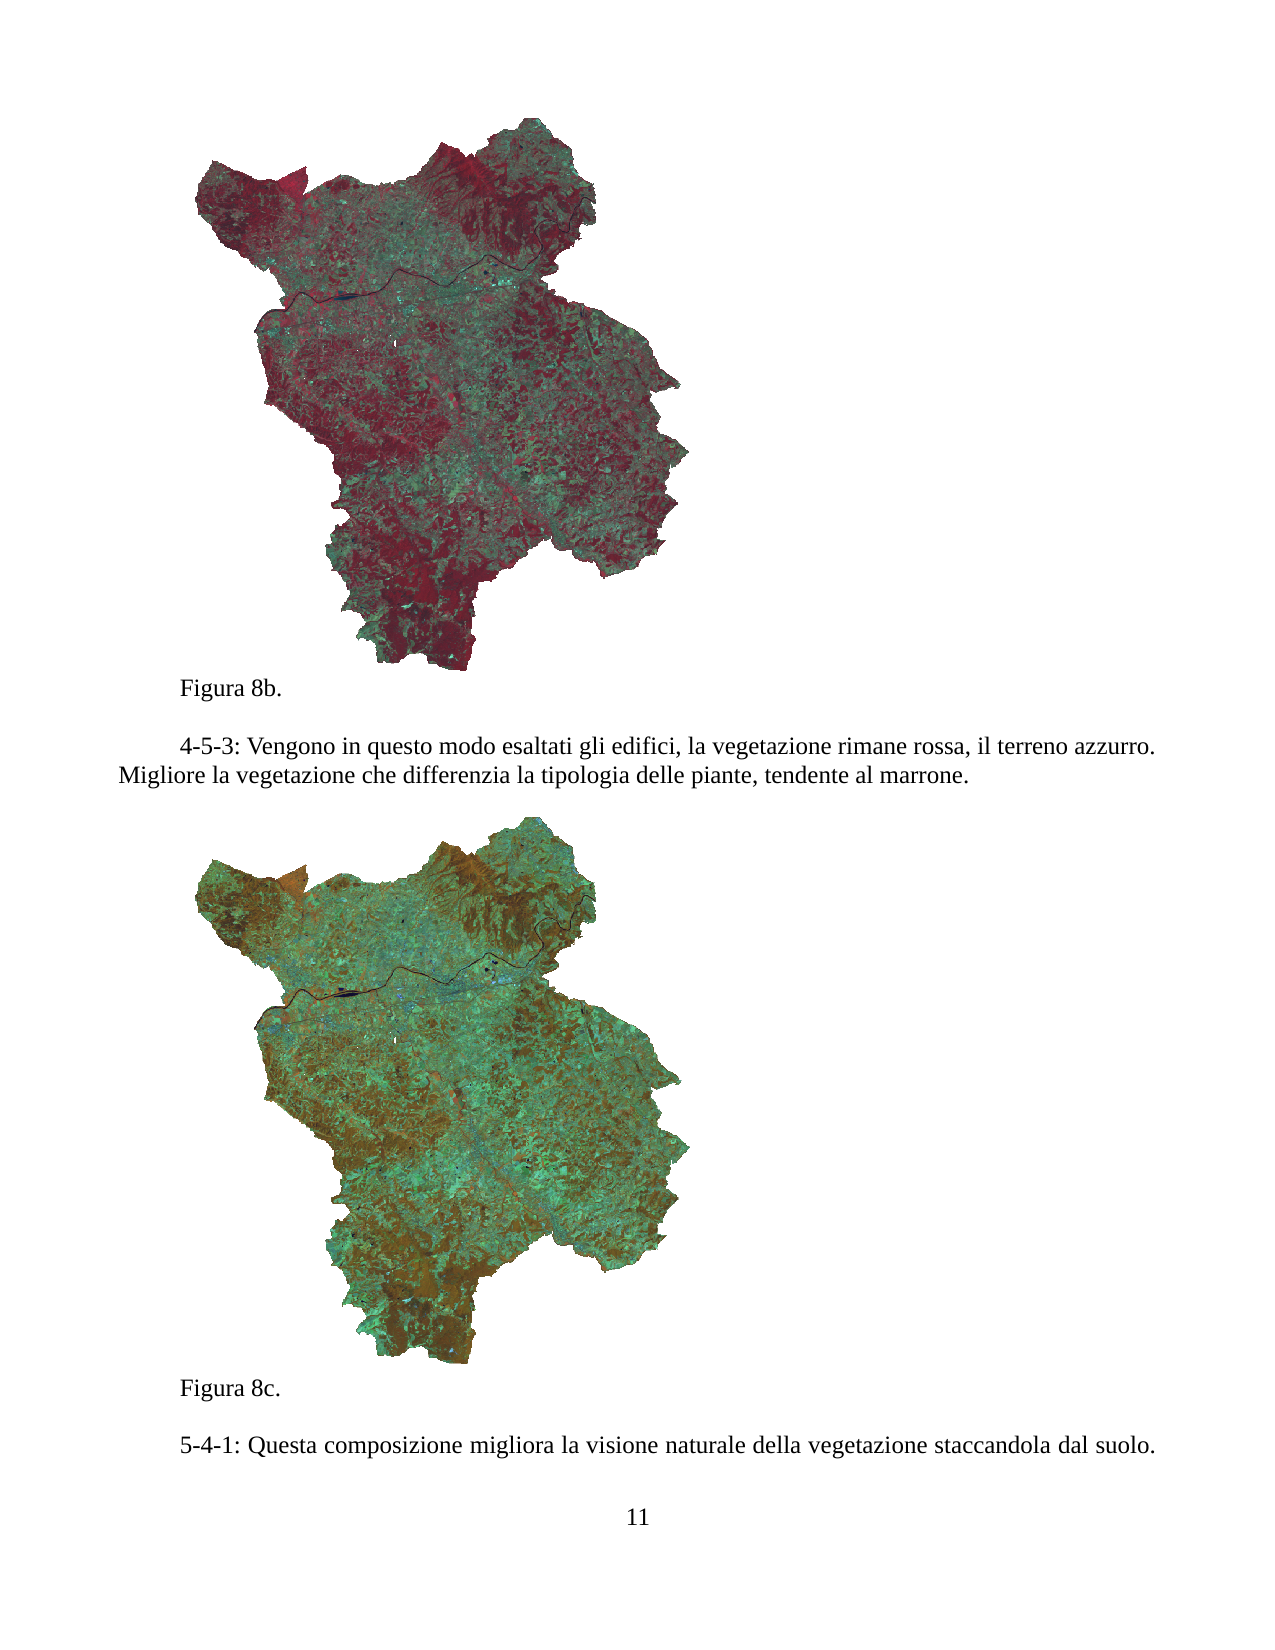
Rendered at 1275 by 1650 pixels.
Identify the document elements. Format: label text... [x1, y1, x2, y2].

picture [179, 118, 699, 674]
text 4-5-3: Vengono in questo modo esaltati gli edifici, la vegetazione rimane rossa, il terreno azzurro. Migliore la vegetazione che differenzia la tipologia delle piante, tendente al marrone. [118, 731, 1157, 788]
picture [179, 817, 699, 1373]
text 5-4-1: Questa composizione migliora la visione naturale della vegetazione staccandola dal suolo. [118, 1430, 1157, 1459]
text Figura 8c. [118, 1373, 1157, 1401]
text Figura 8b. [118, 673, 1157, 702]
